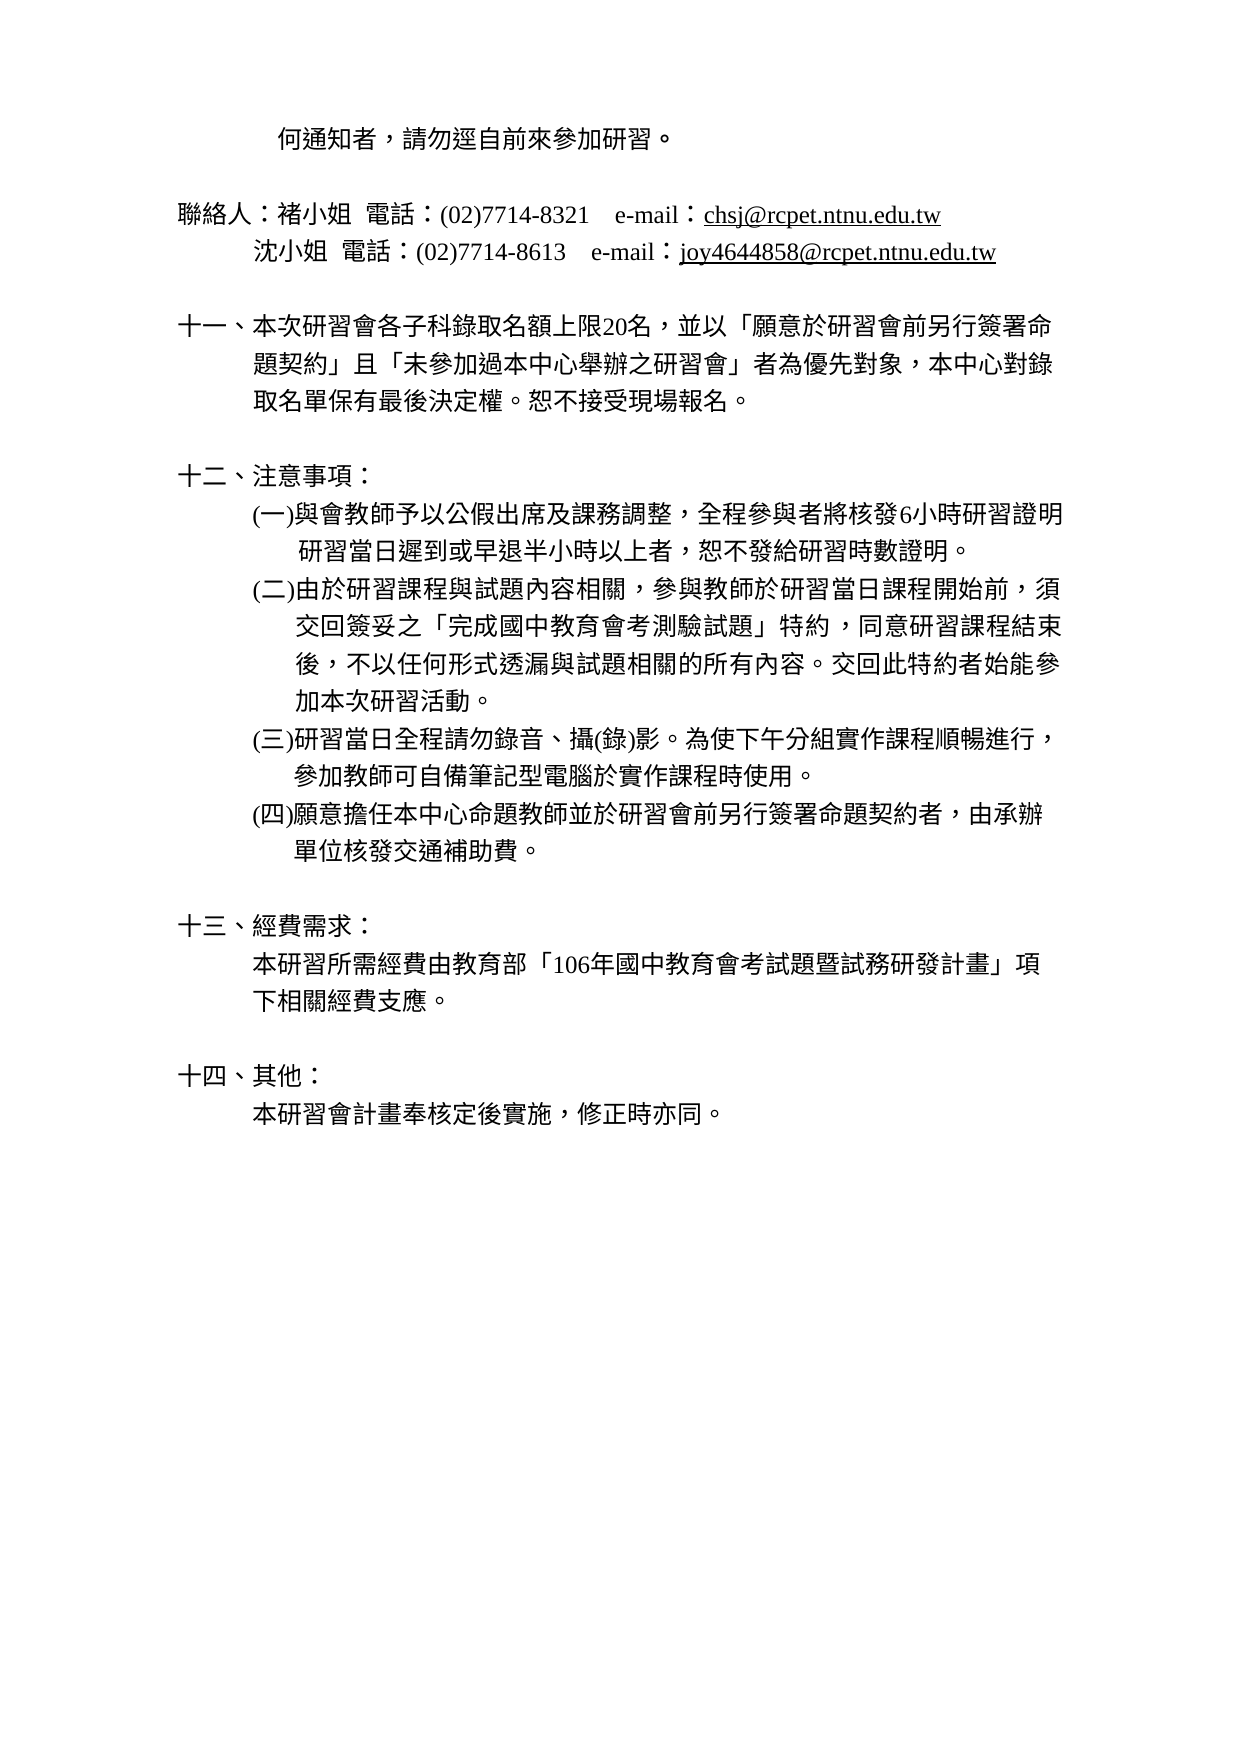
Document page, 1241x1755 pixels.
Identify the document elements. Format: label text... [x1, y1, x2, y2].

text 本研習會計畫奉核定後實施，修正時亦同。 [252, 1093, 1063, 1131]
text 十二、注意事項： [177, 456, 1063, 493]
text 十一、本次研習會各子科錄取名額上限20名，並以「願意於研習會前另行簽署命題契約」且「未參加過本中心舉辦之研習會」者為優先對象，本中心對錄取名單保有最後決定權。恕不接受現場報名。 [177, 306, 1063, 418]
text 十四、其他： [177, 1056, 1063, 1093]
text 何通知者，請勿逕自前來參加研習。 [227, 118, 1063, 156]
text (一)與會教師予以公假出席及課務調整，全程參與者將核發6小時研習證明。研習當日遲到或早退半小時以上者，恕不發給研習時數證明。 [252, 493, 1063, 568]
text 沈小姐 電話：(02)7714-8613 e-mail：joy4644858@rcpet.ntnu.edu.tw [228, 231, 1063, 268]
text 本研習所需經費由教育部「106年國中教育會考試題暨試務研發計畫」項下相關經費支應。 [252, 943, 1063, 1018]
text (二)由於研習課程與試題內容相關，參與教師於研習當日課程開始前，須交回簽妥之「完成國中教育會考測驗試題」特約，同意研習課程結束後，不以任何形式透漏與試題相關的所有內容。交回此特約者始能參加本次研習活動。 [252, 568, 1063, 718]
text (三)研習當日全程請勿錄音、攝(錄)影。為使下午分組實作課程順暢進行，參加教師可自備筆記型電腦於實作課程時使用。 [252, 718, 1063, 793]
text 聯絡人：褚小姐 電話：(02)7714-8321 e-mail：chsj@rcpet.ntnu.edu.tw [177, 193, 1063, 231]
text 十三、經費需求： [177, 906, 1063, 943]
text (四)願意擔任本中心命題教師並於研習會前另行簽署命題契約者，由承辦單位核發交通補助費。 [252, 793, 1063, 868]
